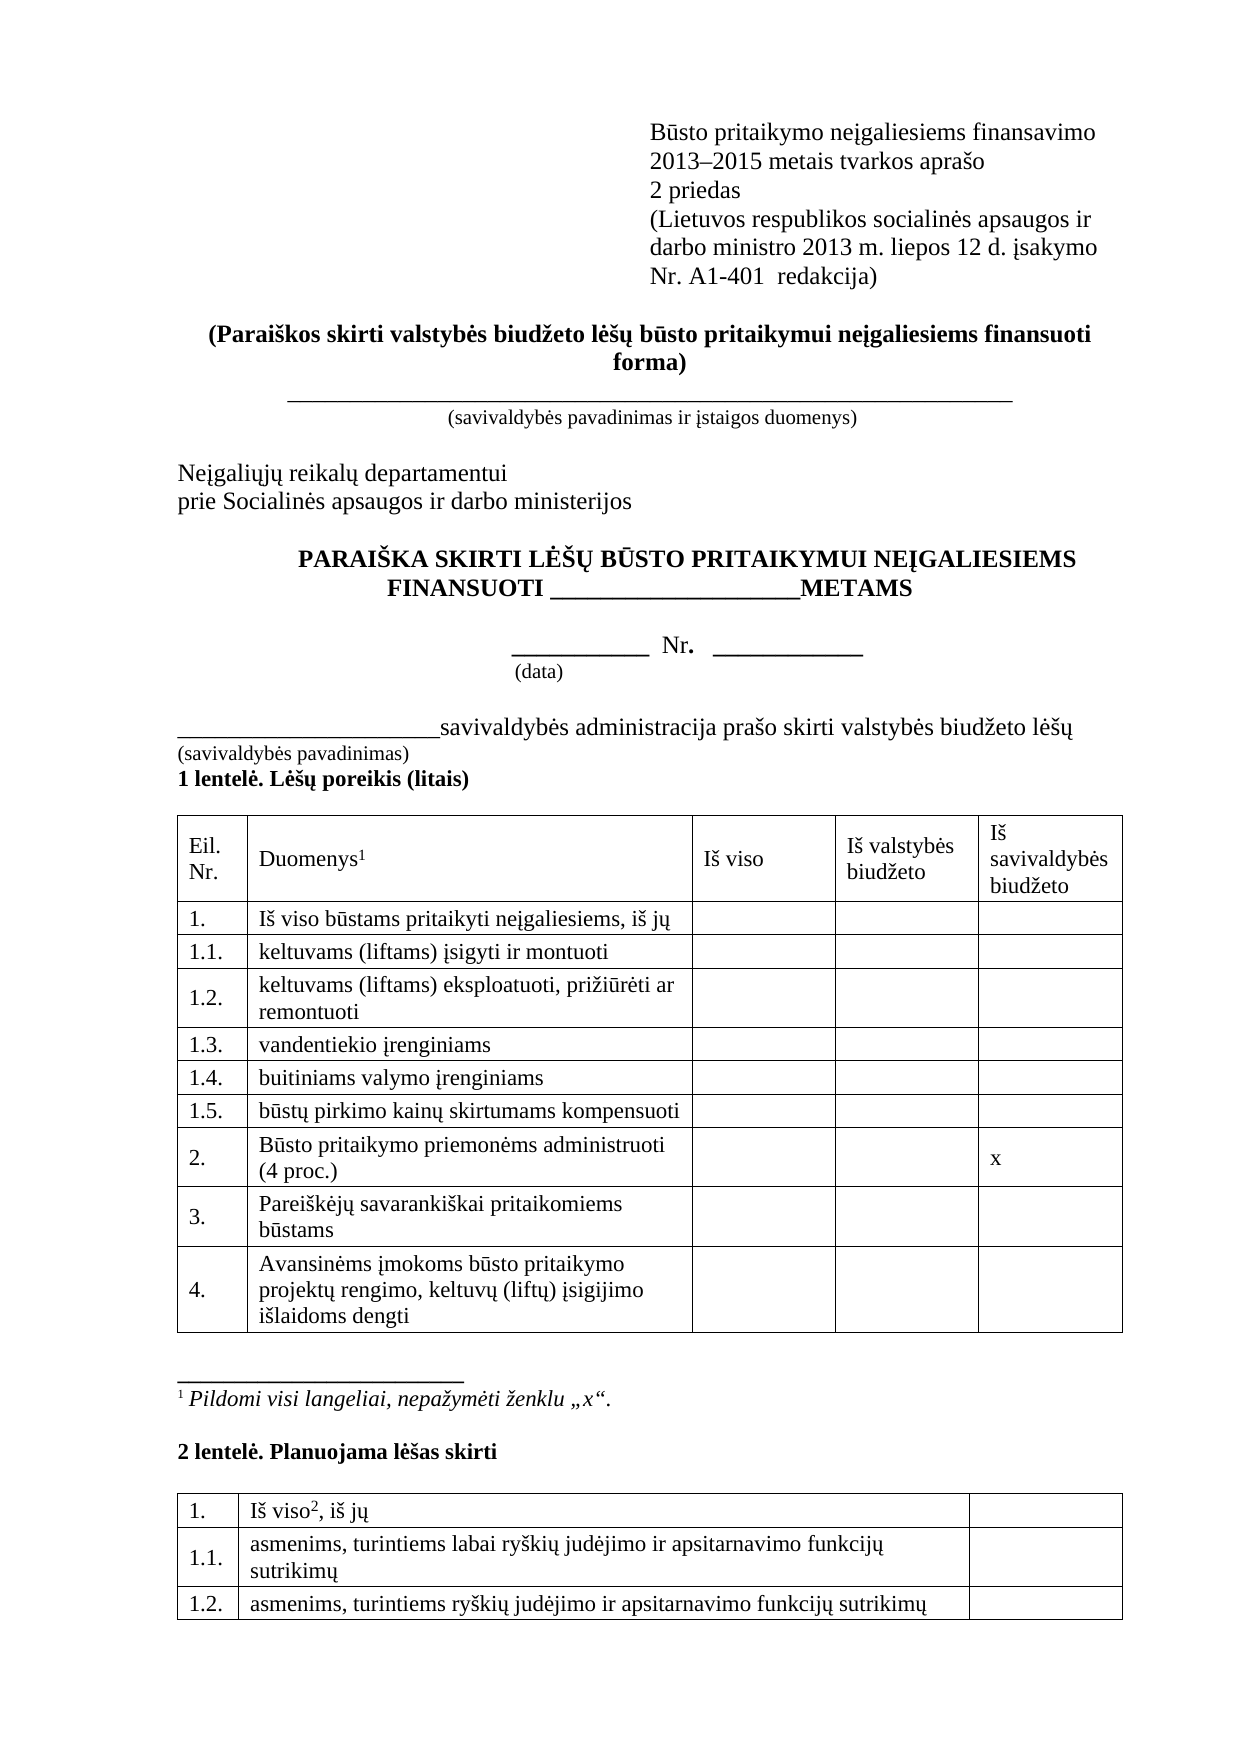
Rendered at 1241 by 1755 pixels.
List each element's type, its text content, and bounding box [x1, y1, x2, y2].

text 2 lentelė. Planuojama lėšas skirti [177, 1438, 1122, 1464]
table_cell 1.1. [178, 935, 247, 967]
table_cell buitiniams valymo įrenginiams [248, 1061, 692, 1093]
table_header Iš viso2, iš jų [239, 1494, 969, 1527]
table_cell 1.1. [178, 1528, 238, 1586]
table_header Iš savivaldybės biudžeto [979, 816, 1122, 901]
table_cell [970, 1528, 1122, 1586]
text (savivaldybės pavadinimas ir įstaigos duomenys) [177, 405, 1122, 429]
text Neįgaliųjų reikalų departamentui [177, 458, 1122, 486]
table_cell [979, 969, 1122, 1027]
table_cell [836, 902, 978, 934]
table_cell [693, 1095, 835, 1127]
table_cell [979, 1247, 1122, 1332]
table_cell [836, 1061, 978, 1093]
table_cell [836, 935, 978, 967]
text (Paraiškos skirti valstybės biudžeto lėšų būsto pritaikymui neįgaliesiems finansuoti forma) [177, 319, 1122, 376]
table_header Duomenys1 [248, 816, 692, 901]
text prie Socialinės apsaugos ir darbo ministerijos [177, 486, 1122, 515]
table_cell 1.5. [178, 1095, 247, 1127]
text (savivaldybės pavadinimas) [177, 741, 1122, 764]
table_cell [836, 1187, 978, 1246]
table_cell 2. [178, 1128, 247, 1186]
table_cell Avansinėms įmokoms būsto pritaikymo projektų rengimo, keltuvų (liftų) įsigijimo išlaidoms dengti [248, 1247, 692, 1332]
table_cell [836, 1128, 978, 1186]
table_cell [693, 1247, 835, 1332]
table_header Iš valstybės biudžeto [836, 816, 978, 901]
text 1 Pildomi visi langeliai, nepažymėti ženklu „x“. [177, 1386, 1122, 1412]
text _____________________savivaldybės administracija prašo skirti valstybės biudžeto lėšų [177, 712, 1122, 741]
text 2013–2015 metais tvarkos aprašo [649, 146, 1122, 175]
table_cell [970, 1587, 1122, 1619]
text __________________________________________________________ [177, 376, 1122, 405]
table_cell būstų pirkimo kainų skirtumams kompensuoti [248, 1095, 692, 1127]
table_cell x [979, 1128, 1122, 1186]
table_header 1. [178, 1494, 238, 1527]
table_cell [979, 935, 1122, 967]
table_cell 3. [178, 1187, 247, 1246]
table_cell [693, 1187, 835, 1246]
table_cell Iš viso būstams pritaikyti neįgaliesiems, iš jų [248, 902, 692, 934]
table_cell [836, 969, 978, 1027]
table_cell [693, 1128, 835, 1186]
table_cell asmenims, turintiems ryškių judėjimo ir apsitarnavimo funkcijų sutrikimų [239, 1587, 969, 1619]
table_cell asmenims, turintiems labai ryškių judėjimo ir apsitarnavimo funkcijų sutrikimų [239, 1528, 969, 1586]
table_cell 4. [178, 1247, 247, 1332]
text Paraiška skirti lėšų būsto pritaikymui neįgaliesiems finansuoti ____________________metams [177, 544, 1122, 601]
table_cell keltuvams (liftams) eksploatuoti, prižiūrėti ar remontuoti [248, 969, 692, 1027]
table_cell [979, 1187, 1122, 1246]
table_header [970, 1494, 1122, 1527]
table_cell [693, 902, 835, 934]
table_cell [979, 1061, 1122, 1093]
table_cell [979, 1028, 1122, 1060]
table_cell [693, 1028, 835, 1060]
text darbo ministro 2013 m. liepos 12 d. įsakymo [649, 232, 1122, 261]
text _________________________ [177, 1359, 1122, 1386]
table_cell [979, 902, 1122, 934]
table_cell Pareiškėjų savarankiškai pritaikomiems būstams [248, 1187, 692, 1246]
table_cell [693, 935, 835, 967]
table_cell vandentiekio įrenginiams [248, 1028, 692, 1060]
table_cell [979, 1095, 1122, 1127]
text 1 lentelė. Lėšų poreikis (litais) [177, 764, 1122, 791]
text Nr. A1-401 redakcija) [649, 261, 1122, 290]
text (data) [177, 659, 1122, 683]
table_cell 1.2. [178, 969, 247, 1027]
text 2 priedas [649, 175, 1122, 204]
table_cell [836, 1095, 978, 1127]
table_cell 1. [178, 902, 247, 934]
table_cell 1.4. [178, 1061, 247, 1093]
table_cell [693, 969, 835, 1027]
table_cell [836, 1028, 978, 1060]
table_cell Būsto pritaikymo priemonėms administruoti (4 proc.) [248, 1128, 692, 1186]
text (Lietuvos respublikos socialinės apsaugos ir [649, 204, 1122, 232]
table_cell [836, 1247, 978, 1332]
table_cell [693, 1061, 835, 1093]
table_header Eil. Nr. [178, 816, 247, 901]
table_cell keltuvams (liftams) įsigyti ir montuoti [248, 935, 692, 967]
text ___________ Nr. ____________ [177, 630, 1122, 659]
text Būsto pritaikymo neįgaliesiems finansavimo [649, 117, 1122, 146]
table_cell 1.2. [178, 1587, 238, 1619]
table_header Iš viso [693, 816, 835, 901]
table_cell 1.3. [178, 1028, 247, 1060]
